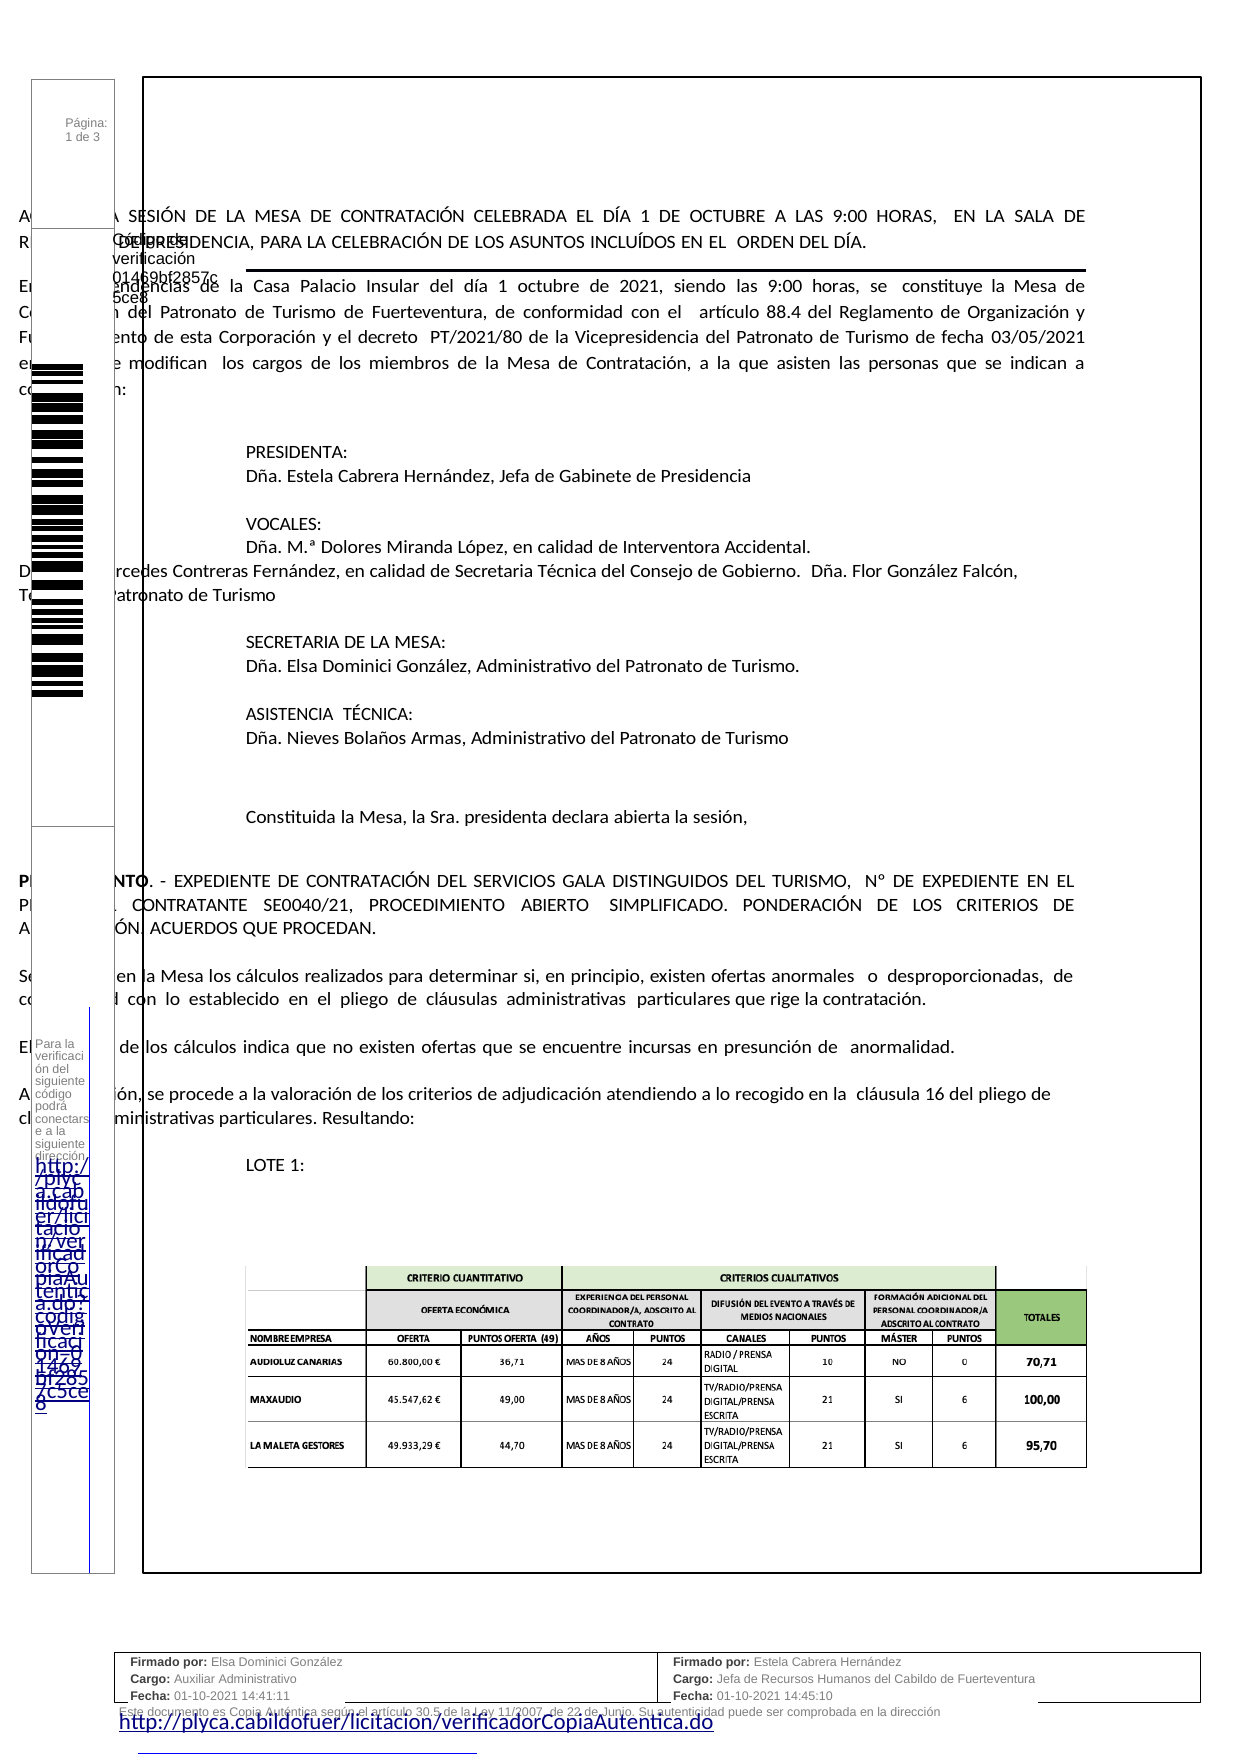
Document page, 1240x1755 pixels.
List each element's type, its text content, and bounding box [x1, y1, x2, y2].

table_cell [32, 697, 83, 826]
text Dña. Mª Mercedes Contreras Fernández, en calidad de Secretaria Técnica del Consejo de Gobierno. Dña. Flor González Falcón, Técnica de Patronato de Turismo [144, 559, 1046, 606]
table_cell [32, 629, 83, 634]
text Dña. Estela Cabrera Hernández, Jefa de Gabinete de Presidencia [246, 464, 1200, 487]
table_header Página: 1 de 3 [32, 80, 114, 228]
table_cell Código de verificación : 01469bf2857c5ce8 [83, 229, 114, 826]
table_cell [32, 686, 83, 690]
text Dña. Nieves Bolaños Armas, Administrativo del Patronato de Turismo [246, 726, 1200, 749]
text [1202, 1153, 1212, 1176]
text [1202, 440, 1212, 463]
table_cell Para la verificación del siguiente código podrá conectarse a la siguiente dirección http://plyca.cabildofuer/licitacion/verificadorCopiaAutentica.do?codigoVerificacion=01469bf2857c5ce8 [32, 1007, 89, 1573]
table_cell [90, 1007, 114, 1573]
table_cell [32, 827, 114, 1007]
text LOTE 1: [246, 1153, 1200, 1176]
table_cell [32, 605, 83, 609]
text Constituida la Mesa, la Sra. presidenta declara abierta la sesión, [246, 806, 1200, 828]
table_cell [32, 449, 83, 457]
text Se presenta en la Mesa los cálculos realizados para determinar si, en principio, existen ofertas anormales o desproporcionadas, de conformidad con lo establecido en el pliego de cláusulas administrativas particulares que rige la contratación. [144, 964, 1075, 1010]
text En las dependencias de la Casa Palacio Insular del día 1 octubre de 2021, siendo las 9:00 horas, se constituye la Mesa de Contratación del Patronato de Turismo de Fuerteventura, de conformidad con el artículo 88.4 del Reglamento de Organización y Funcionamiento de esta Corporación y el decreto PT/2021/80 de la Vicepresidencia del Patronato de Turismo de fecha 03/05/2021 en el que se modifican los cargos de los miembros de la Mesa de Contratación, a la que asisten las personas que se indican a continuación: [144, 274, 1086, 400]
table_cell [32, 677, 83, 681]
text ACTA DE LA SESIÓN DE LA MESA DE CONTRATACIÓN CELEBRADA EL DÍA 1 DE OCTUBRE A LAS 9:00 HORAS, EN LA SALA DE REUNIONES DE PRESIDENCIA, PARA LA CELEBRACIÓN DE LOS ASUNTOS INCLUÍDOS EN EL ORDEN DEL DÍA. [144, 204, 1085, 253]
table_cell [32, 384, 83, 393]
table_cell [32, 229, 83, 364]
text VOCALES: [246, 512, 1200, 535]
table_cell [32, 376, 83, 380]
table_cell [32, 515, 83, 519]
text Dña. M.ª Dolores Miranda López, en calidad de Interventora Accidental. [246, 536, 1200, 558]
text PRIMER PUNTO. - EXPEDIENTE DE CONTRATACIÓN DEL SERVICIOS GALA DISTINGUIDOS DEL TURISMO, Nº DE EXPEDIENTE EN EL PERFIL DEL CONTRATANTE SE0040/21, PROCEDIMIENTO ABIERTO SIMPLIFICADO. PONDERACIÓN DE LOS CRITERIOS DE ADJUDICACIÓN. ACUERDOS QUE PROCEDAN. [144, 869, 1075, 939]
text Dña. Elsa Dominici González, Administrativo del Patronato de Turismo. [246, 654, 1200, 677]
text A continuación, se procede a la valoración de los criterios de adjudicación atendiendo a lo recogido en la cláusula 16 del pliego de cláusulas administrativas particulares. Resultando: [144, 1082, 1075, 1129]
text PRESIDENTA: [246, 440, 1200, 463]
text El resultado de los cálculos indica que no existen ofertas que se encuentre incursas en presunción de anormalidad. [144, 1035, 1075, 1058]
table_cell [32, 645, 83, 653]
table_cell [32, 590, 83, 599]
table_cell [32, 531, 83, 535]
table_cell [32, 572, 83, 580]
text [1202, 512, 1212, 535]
table_cell [32, 487, 83, 494]
text SECRETARIA DE LA MESA: [246, 631, 1200, 653]
table_cell [32, 424, 83, 429]
table_cell [32, 463, 83, 469]
text ASISTENCIA TÉCNICA: [246, 702, 1200, 725]
